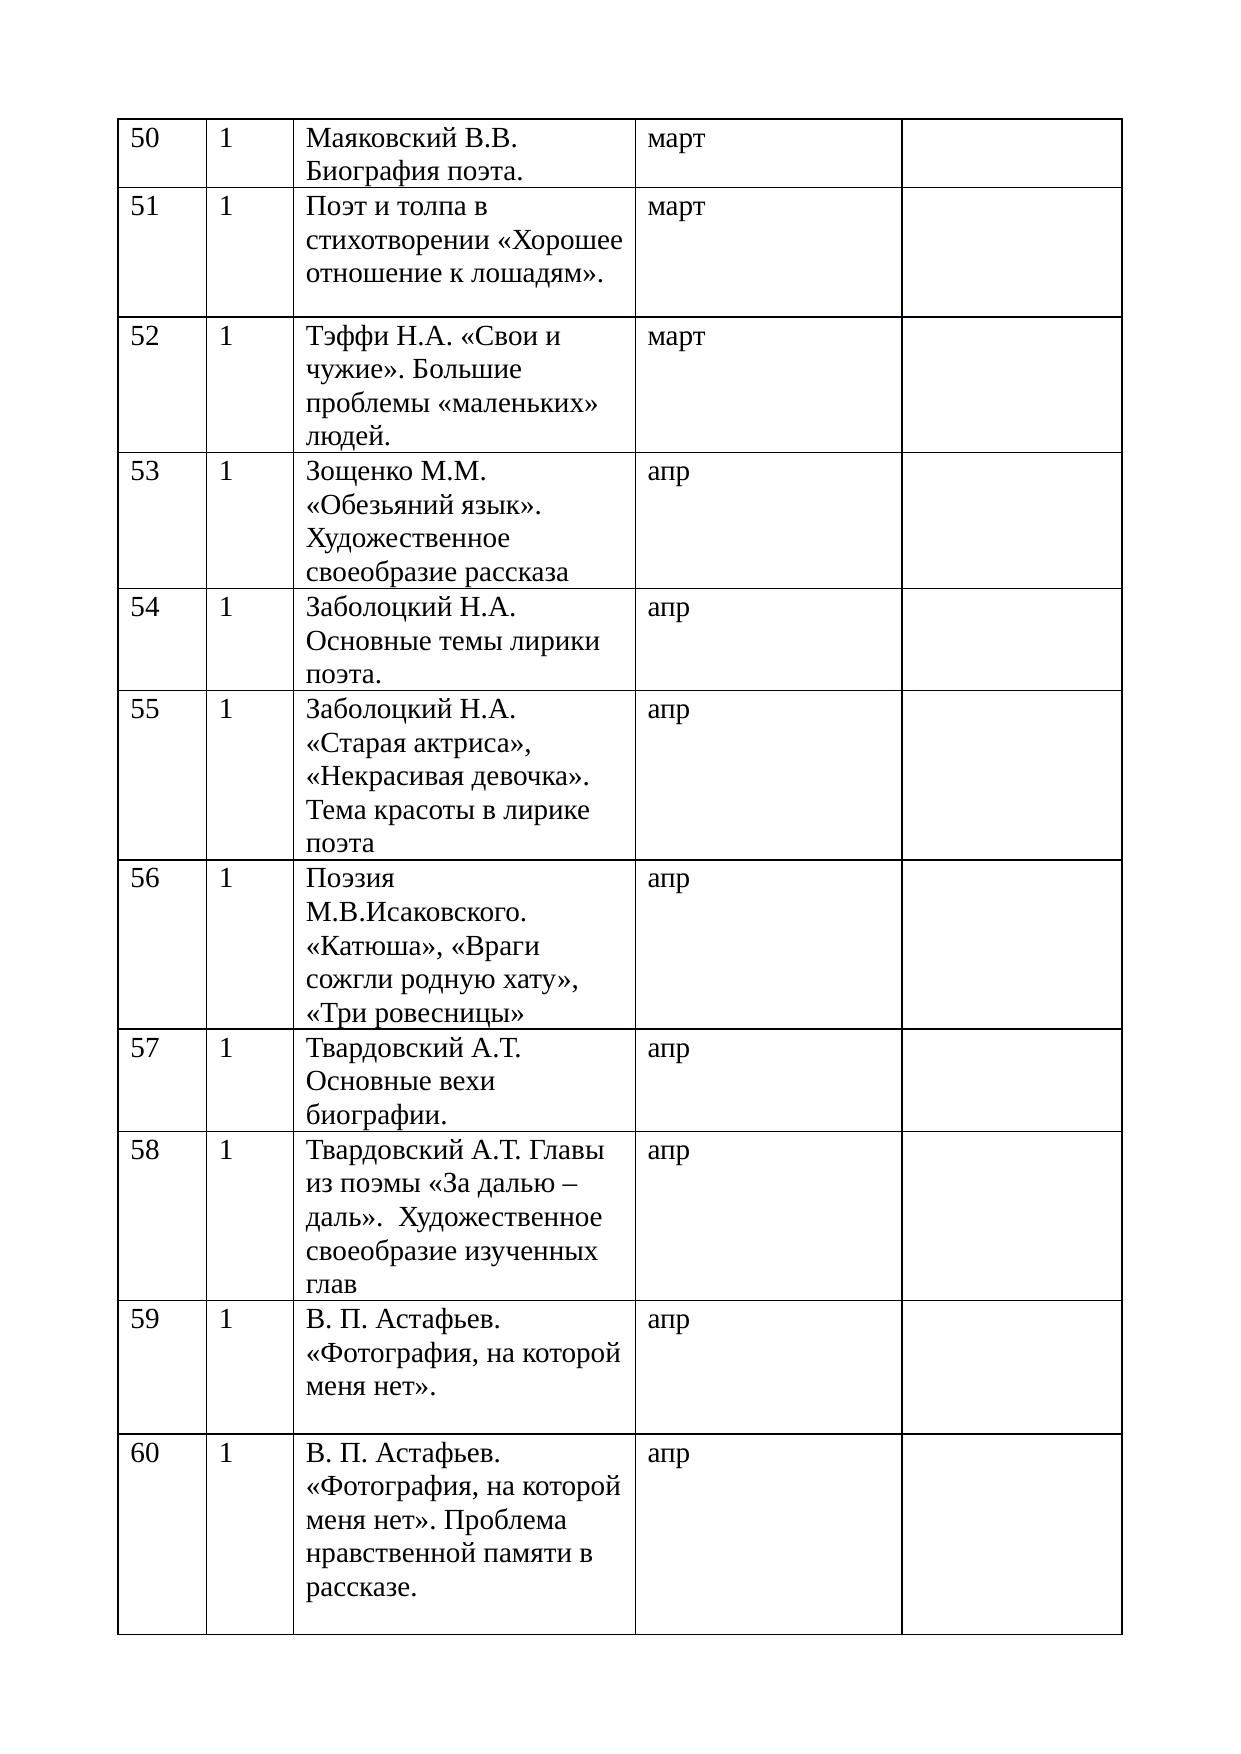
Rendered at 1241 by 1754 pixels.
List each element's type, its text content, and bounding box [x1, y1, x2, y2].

table_cell [903, 1132, 1121, 1300]
table_cell В. П. Астафьев. «Фотография, на которой меня нет». [294, 1301, 635, 1433]
table_cell [903, 120, 1121, 187]
table_cell [903, 1301, 1121, 1433]
table_cell апр [636, 589, 901, 690]
table_cell [903, 589, 1121, 690]
table_cell Твардовский А.Т. Главы из поэмы «За далью – даль». Художественное своеобразие изученных глав [294, 1132, 635, 1300]
table_cell [903, 861, 1121, 1028]
table_cell 58 [119, 1132, 206, 1300]
table_cell апр [636, 1132, 901, 1300]
table_cell [903, 453, 1121, 588]
table_cell [903, 691, 1121, 859]
table_cell 1 [207, 1030, 293, 1131]
table_cell 1 [207, 691, 293, 859]
table_cell 57 [119, 1030, 206, 1131]
table_cell 56 [119, 861, 206, 1028]
table_cell 52 [119, 318, 206, 452]
table_cell 54 [119, 589, 206, 690]
table_cell [903, 188, 1121, 316]
table_cell [903, 1030, 1121, 1131]
table_cell апр [636, 1435, 901, 1634]
table_cell В. П. Астафьев. «Фотография, на которой меня нет». Проблема нравственной памяти в рассказе. [294, 1435, 635, 1634]
table_cell 1 [207, 318, 293, 452]
table_cell Поэт и толпа в стихотворении «Хорошее отношение к лошадям». [294, 188, 635, 316]
table_cell 51 [119, 188, 206, 316]
table_cell 1 [207, 120, 293, 187]
table_cell апр [636, 691, 901, 859]
table_cell март [636, 318, 901, 452]
table_cell [903, 318, 1121, 452]
table_cell 1 [207, 861, 293, 1028]
table_cell [903, 1435, 1121, 1634]
table_cell Зощенко М.М. «Обезьяний язык». Художественное своеобразие рассказа [294, 453, 635, 588]
table_cell апр [636, 453, 901, 588]
table_cell 1 [207, 589, 293, 690]
table_cell 55 [119, 691, 206, 859]
table_cell 1 [207, 453, 293, 588]
table_cell 50 [119, 120, 206, 187]
table_cell апр [636, 861, 901, 1028]
table_cell март [636, 120, 901, 187]
table_cell Маяковский В.В. Биография поэта. [294, 120, 635, 187]
table_cell 1 [207, 1132, 293, 1300]
table_cell Поэзия М.В.Исаковского. «Катюша», «Враги сожгли родную хату», «Три ровесницы» [294, 861, 635, 1028]
table_cell апр [636, 1030, 901, 1131]
table_cell Заболоцкий Н.А. «Старая актриса», «Некрасивая девочка». Тема красоты в лирике поэта [294, 691, 635, 859]
table_cell 59 [119, 1301, 206, 1433]
table_cell 1 [207, 1301, 293, 1433]
table_cell апр [636, 1301, 901, 1433]
table_cell 1 [207, 188, 293, 316]
table_cell Тэффи Н.А. «Свои и чужие». Большие проблемы «маленьких» людей. [294, 318, 635, 452]
table_cell 1 [207, 1435, 293, 1634]
table_cell март [636, 188, 901, 316]
table_cell 60 [119, 1435, 206, 1634]
table_cell Заболоцкий Н.А. Основные темы лирики поэта. [294, 589, 635, 690]
table_cell Твардовский А.Т. Основные вехи биографии. [294, 1030, 635, 1131]
table_cell 53 [119, 453, 206, 588]
